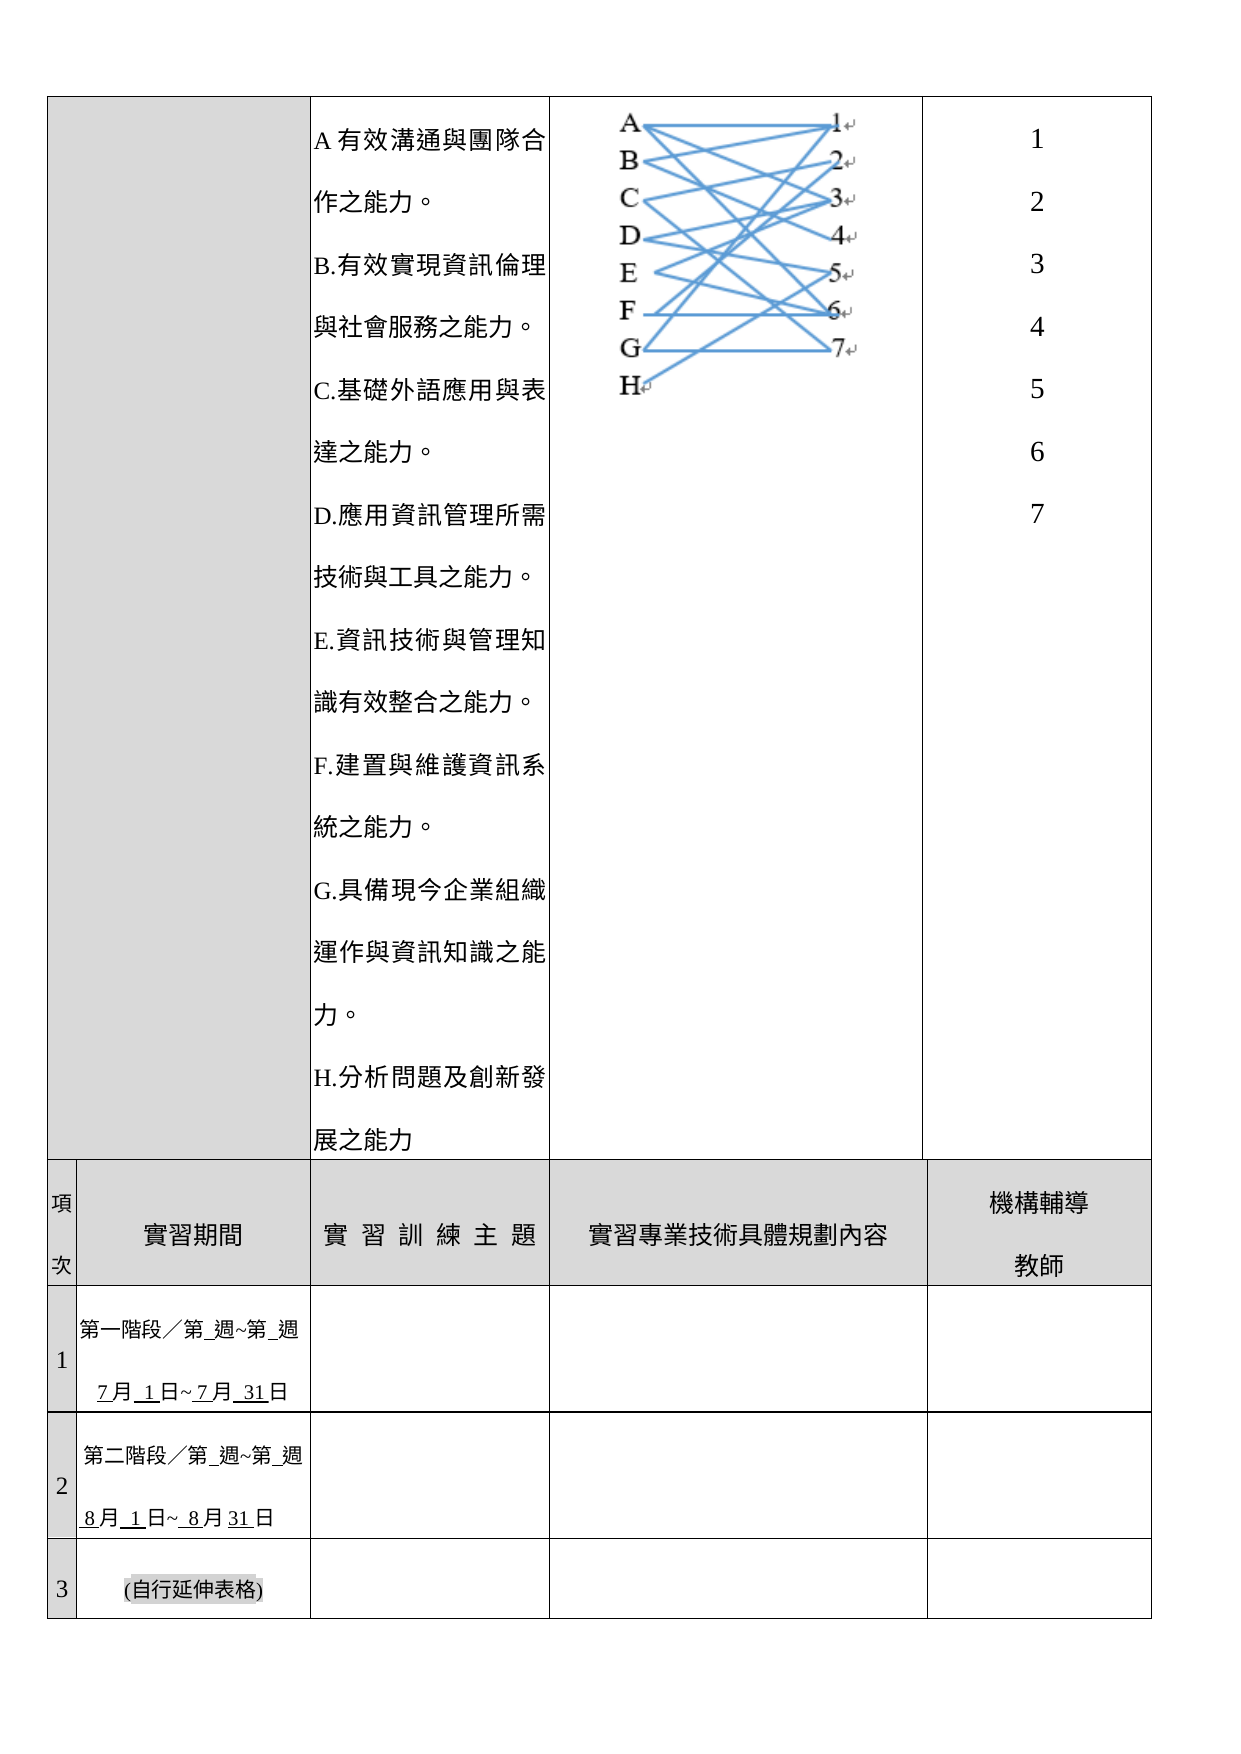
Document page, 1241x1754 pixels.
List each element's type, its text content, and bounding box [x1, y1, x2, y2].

table_cell 第一階段／第 週~第 週 7 月 1 日~ 7 月 31日 [77, 1286, 310, 1411]
table_cell [550, 1539, 927, 1618]
table_cell [311, 1539, 549, 1618]
table_cell (自行延伸表格) [77, 1539, 310, 1618]
table_cell [550, 1286, 927, 1411]
table_cell 3 [48, 1539, 76, 1618]
table_cell [311, 1286, 549, 1411]
table_cell 機構輔導 教師 [928, 1160, 1151, 1285]
table_cell 項次 [48, 1160, 76, 1285]
table_cell 第二階段／第 週~第 週 8月 1 日~ 8月31 日 [77, 1413, 310, 1537]
table_cell 實習專業技術具體規劃內容 [550, 1160, 927, 1285]
table_cell A有效溝通與團隊合作之能力。 B.有效實現資訊倫理與社會服務之能力。 C.基礎外語應用與表達之能力。 D.應用資訊管理所需技術與工具之能力。 E.資訊技術與管理知識有效整合之能力。 F.建置與維護資訊系統之能力。 G.具備現今企業組織運作與資訊知識之能力。 H.分析問題及創新發展之能力 [311, 97, 549, 1159]
table_cell [48, 97, 310, 1159]
table_cell [311, 1413, 549, 1537]
table_cell [550, 1413, 927, 1537]
table_cell 實習期間 [77, 1160, 310, 1285]
table_cell 1 2 3 4 5 6 7 [923, 97, 1151, 1159]
table_cell [928, 1539, 1151, 1618]
table_cell 1 [48, 1286, 76, 1411]
table_cell [928, 1286, 1151, 1411]
table_cell 2 [48, 1413, 76, 1537]
table_cell [550, 97, 922, 1159]
table_cell 實 習 訓 練 主 題 [311, 1160, 549, 1285]
table_cell [928, 1413, 1151, 1537]
